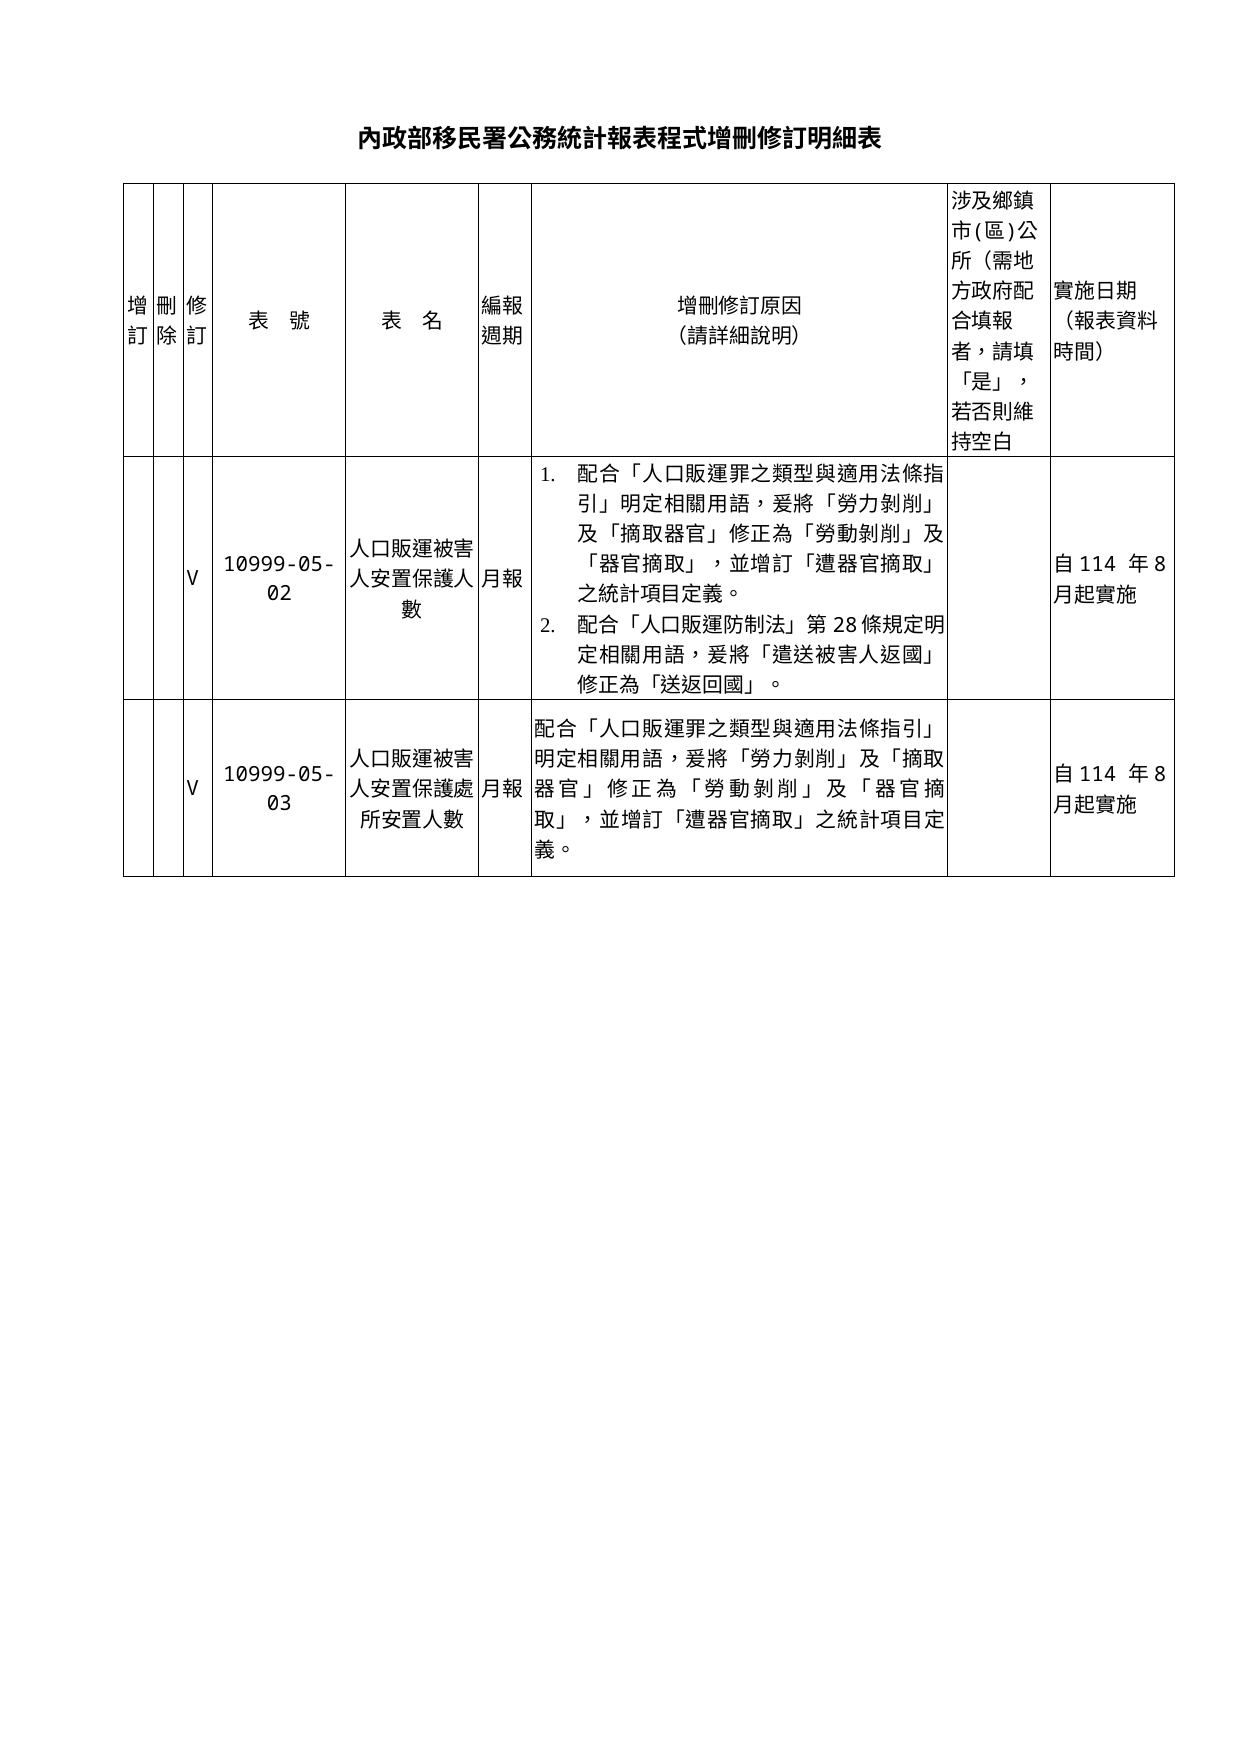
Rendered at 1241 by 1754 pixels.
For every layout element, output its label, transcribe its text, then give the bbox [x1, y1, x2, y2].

table_cell 月報 [479, 457, 531, 699]
table_cell V [184, 457, 212, 699]
table_cell [154, 457, 183, 699]
table_cell [948, 700, 1050, 876]
table_header 增刪修訂原因 （請詳細說明） [532, 184, 947, 456]
table_cell 月報 [479, 700, 531, 876]
table_header 增 訂 [124, 184, 153, 456]
table_header 實施日期 （報表資料時間） [1051, 184, 1174, 456]
table_cell 人口販運被害人安置保護處所安置人數 [346, 700, 478, 876]
table_cell [124, 457, 153, 699]
table_header 表 名 [346, 184, 478, 456]
table_cell 配合「人口販運罪之類型與適用法條指引」明定相關用語，爰將「勞力剝削」及「摘取器官」修正為「勞動剝削」及「器官摘取」，並增訂「遭器官摘取」之統計項目定義。 配合「人口販運防制法」第28條規定明定相關用語，爰將「遣送被害人返國」修正為「送返回國」。 [532, 457, 947, 699]
table_header 修 訂 [184, 184, 212, 456]
table_cell 自114 年8月起實施 [1051, 700, 1174, 876]
table_cell 配合「人口販運罪之類型與適用法條指引」明定相關用語，爰將「勞力剝削」及「摘取器官」修正為「勞動剝削」及「器官摘取」，並增訂「遭器官摘取」之統計項目定義。 [532, 700, 947, 876]
table_cell V [184, 700, 212, 876]
table_cell [948, 457, 1050, 699]
table_cell 人口販運被害人安置保護人數 [346, 457, 478, 699]
table_cell [154, 700, 183, 876]
table_header 表 號 [213, 184, 345, 456]
table_header 刪 除 [154, 184, 183, 456]
text 內政部移民署公務統計報表程式增刪修訂明細表 [118, 118, 1122, 154]
table_cell 10999-05-02 [213, 457, 345, 699]
table_cell 10999-05-03 [213, 700, 345, 876]
table_cell [124, 700, 153, 876]
table_header 編報 週期 [479, 184, 531, 456]
table_cell 自114 年8月起實施 [1051, 457, 1174, 699]
table_header 涉及鄉鎮市(區)公所（需地方政府配合填報者，請填「是」，若否則維持空白 [948, 184, 1050, 456]
